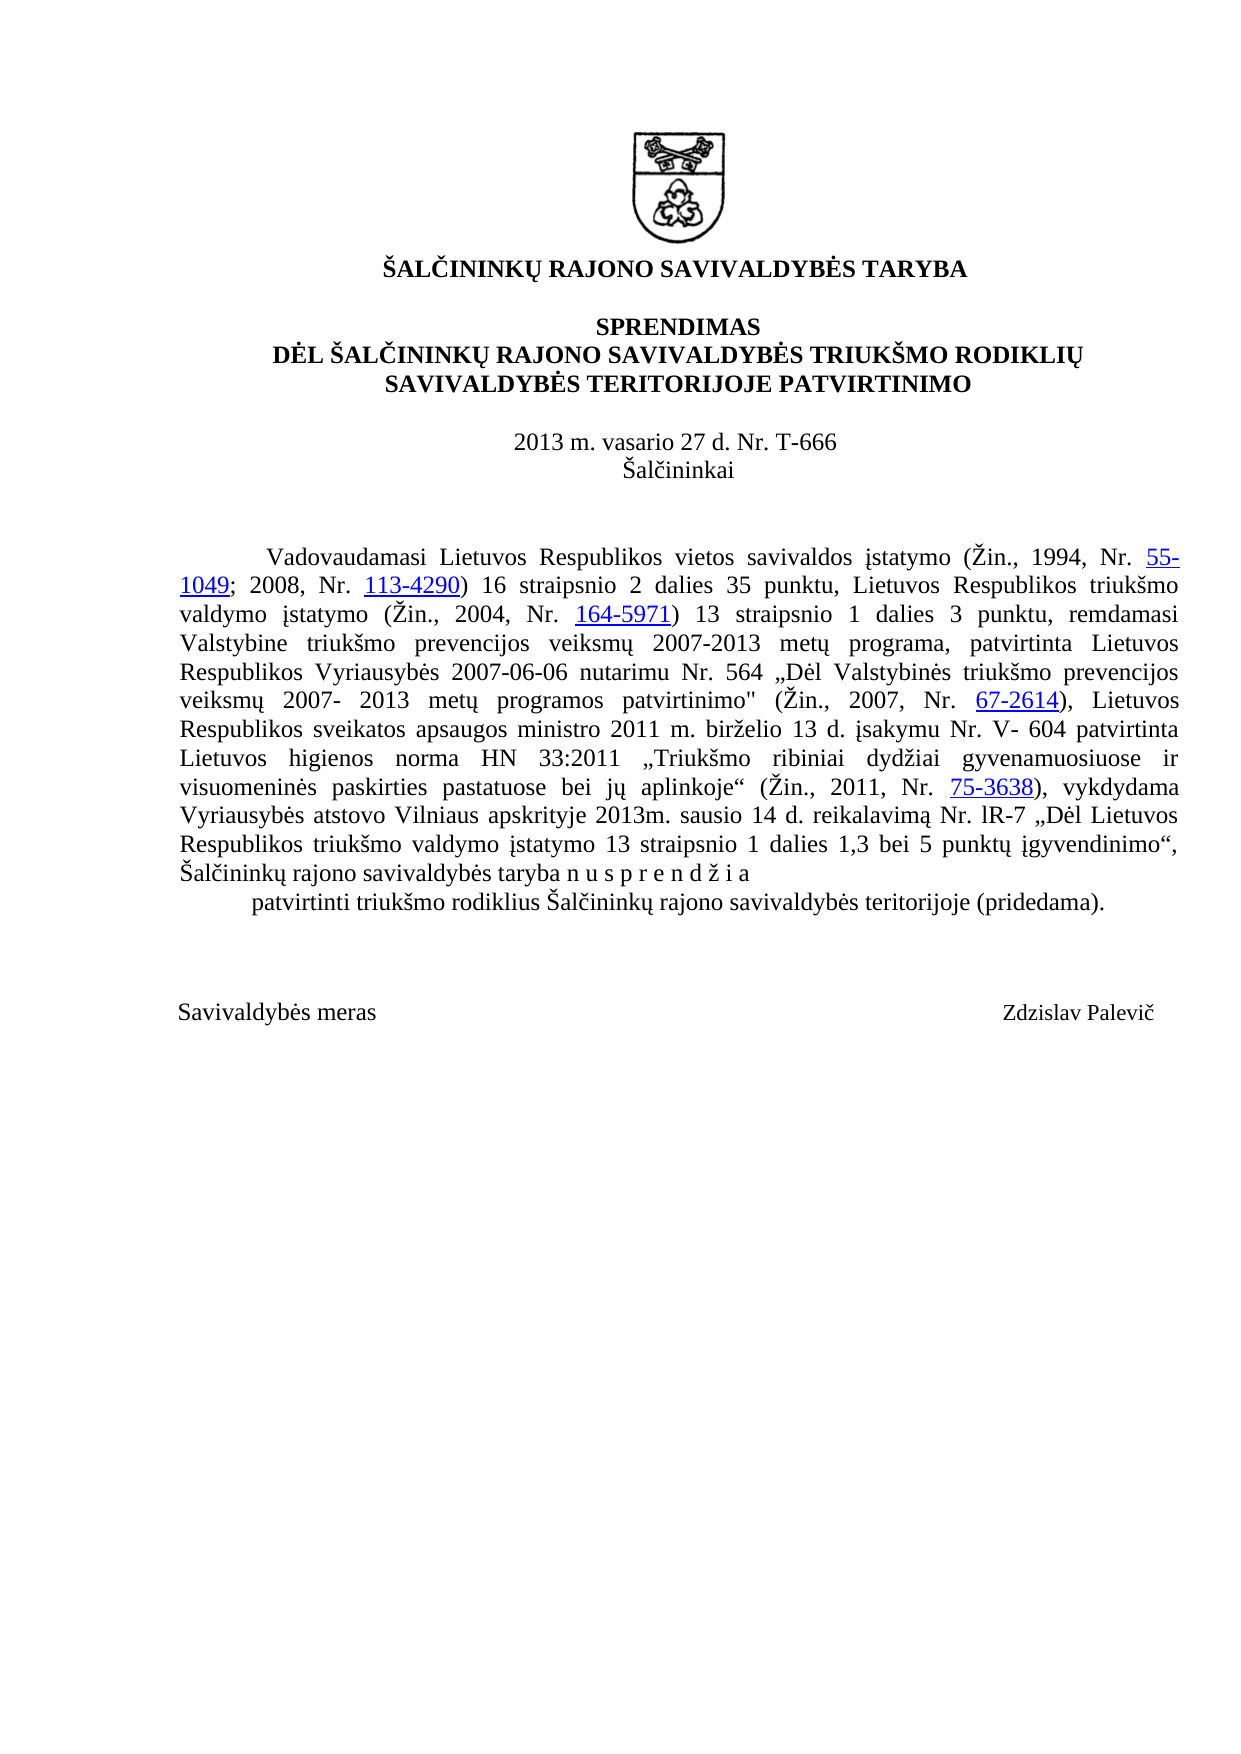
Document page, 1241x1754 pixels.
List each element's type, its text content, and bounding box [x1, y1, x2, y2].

text Šalčininkai [177, 455, 1179, 484]
text SPRENDIMAS [177, 312, 1179, 340]
text Vadovaudamasi Lietuvos Respublikos vietos savivaldos įstatymo (Žin., 1994, Nr. 55-1049; 2008, Nr. 113-4290) 16 straipsnio 2 dalies 35 punktu, Lietuvos Respublikos triukšmo valdymo įstatymo (Žin., 2004, Nr. 164-5971) 13 straipsnio 1 dalies 3 punktu, remdamasi Valstybine triukšmo prevencijos veiksmų 2007-2013 metų programa, patvirtinta Lietuvos Respublikos Vyriausybės 2007-06-06 nutarimu Nr. 564 „Dėl Valstybinės triukšmo prevencijos veiksmų 2007- 2013 metų programos patvirtinimo" (Žin., 2007, Nr. 67-2614), Lietuvos Respublikos sveikatos apsaugos ministro 2011 m. birželio 13 d. įsakymu Nr. V- 604 patvirtinta Lietuvos higienos norma HN 33:2011 „Triukšmo ribiniai dydžiai gyvenamuosiuose ir visuomeninės paskirties pastatuose bei jų aplinkoje“ (Žin., 2011, Nr. 75-3638), vykdydama Vyriausybės atstovo Vilniaus apskrityje 2013m. sausio 14 d. reikalavimą Nr. lR-7 „Dėl Lietuvos Respublikos triukšmo valdymo įstatymo 13 straipsnio 1 dalies 1,3 bei 5 punktų įgyvendinimo“, Šalčininkų rajono savivaldybės taryba nusprendžia [179, 542, 1179, 887]
text patvirtinti triukšmo rodiklius Šalčininkų rajono savivaldybės teritorijoje (pridedama). [177, 887, 1179, 915]
text ŠALČININKŲ RAJONO SAVIVALDYBĖS TARYBA [177, 254, 1179, 283]
text Savivaldybės meras Zdzislav Palevič [177, 1002, 1181, 1024]
text DĖL ŠALČININKŲ RAJONO SAVIVALDYBĖS TRIUKŠMO RODIKLIŲ SAVIVALDYBĖS TERITORIJOJE PATVIRTINIMO [177, 340, 1179, 398]
text 2013 m. vasario 27 d. Nr. T-666 [177, 427, 1179, 455]
